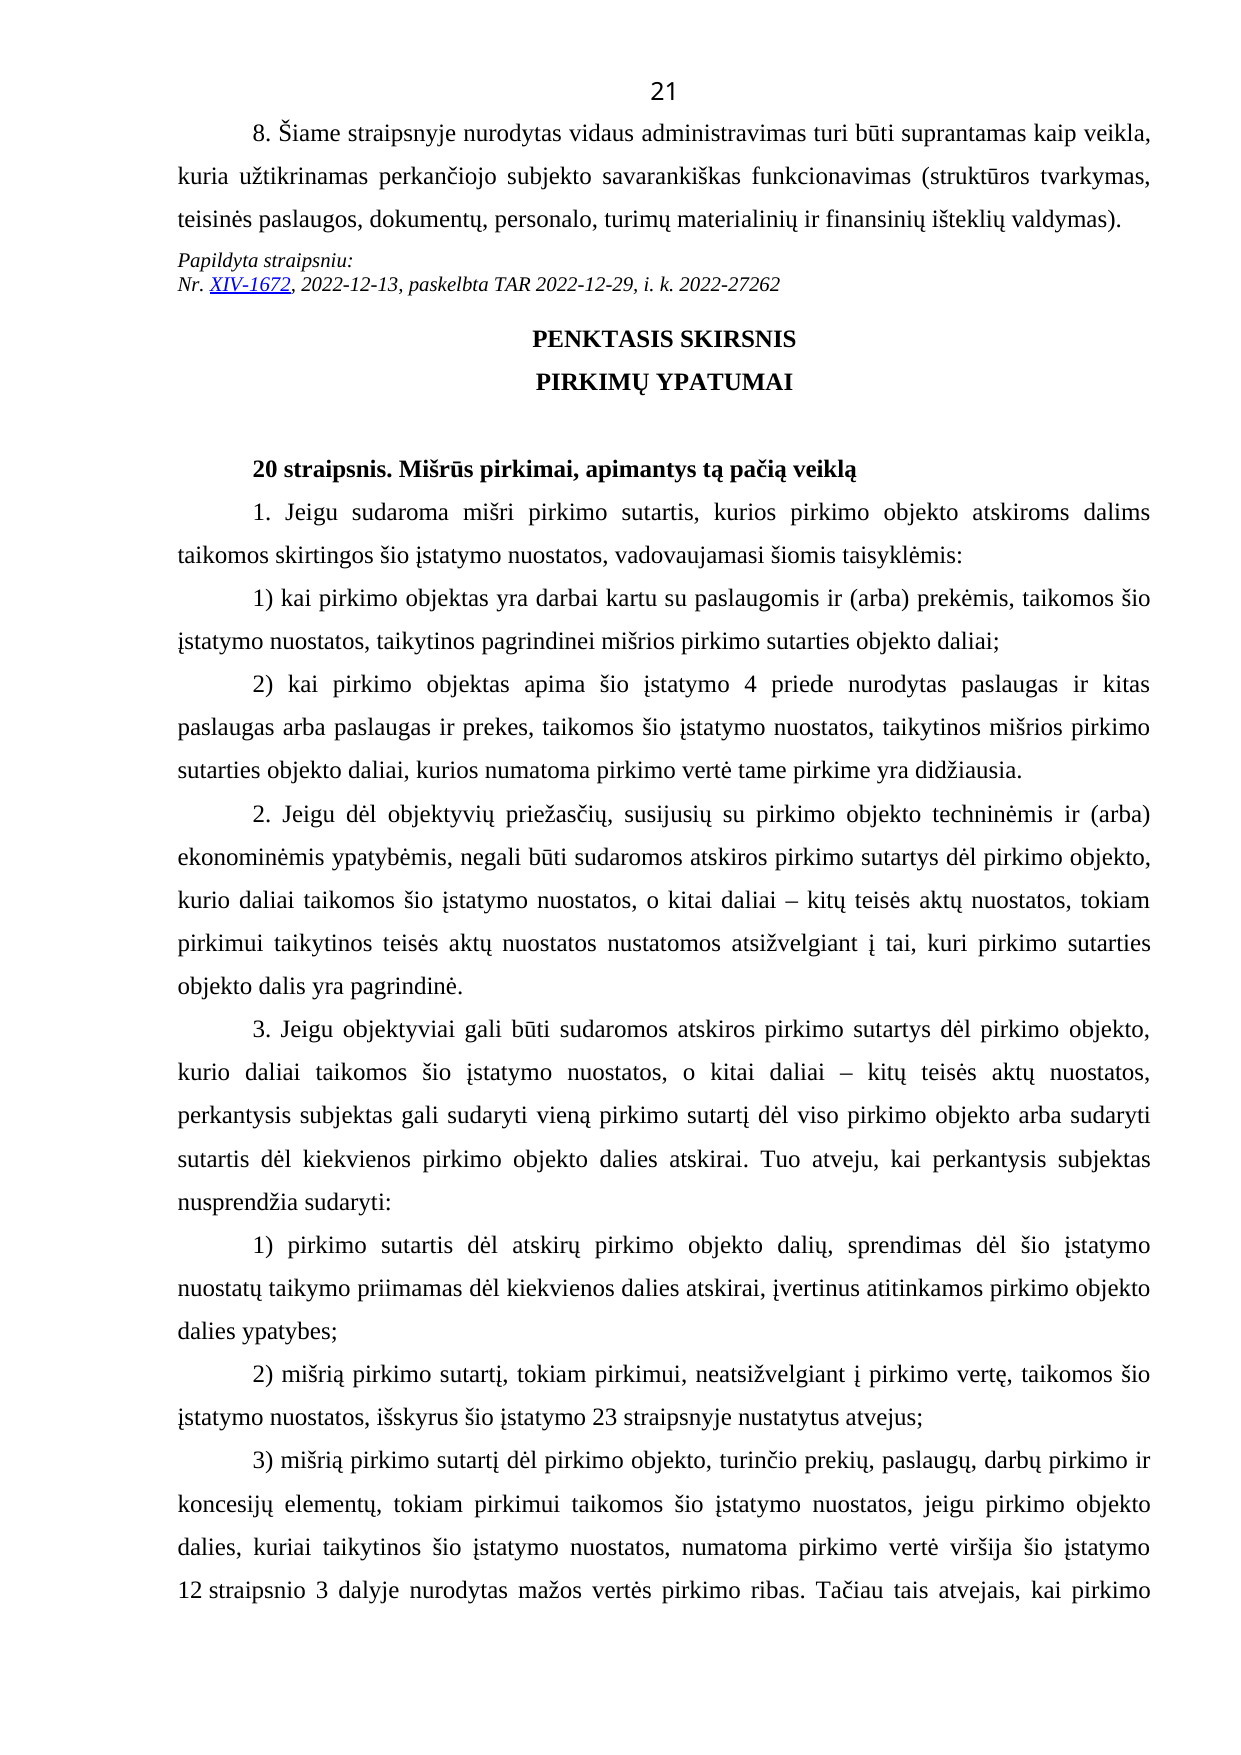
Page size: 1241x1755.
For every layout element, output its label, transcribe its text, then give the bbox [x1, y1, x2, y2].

text 2) mišrią pirkimo sutartį, tokiam pirkimui, neatsižvelgiant į pirkimo vertę, taikomos šio įstatymo nuostatos, išskyrus šio įstatymo 23 straipsnyje nustatytus atvejus; [177, 1359, 1152, 1431]
text 1. Jeigu sudaroma mišri pirkimo sutartis, kurios pirkimo objekto atskiroms dalims taikomos skirtingos šio įstatymo nuostatos, vadovaujamasi šiomis taisyklėmis: [177, 497, 1152, 569]
text Nr. XIV-1672, 2022-12-13, paskelbta TAR 2022-12-29, i. k. 2022-27262 [177, 272, 1152, 296]
text 8. Šiame straipsnyje nurodytas vidaus administravimas turi būti suprantamas kaip veikla, kuria užtikrinamas perkančiojo subjekto savarankiškas funkcionavimas (struktūros tvarkymas, teisinės paslaugos, dokumentų, personalo, turimų materialinių ir finansinių išteklių valdymas). [177, 118, 1152, 233]
text PENKTASIS SKIRSNIS [177, 324, 1152, 353]
text 20 straipsnis. Mišrūs pirkimai, apimantys tą pačią veiklą [177, 454, 1152, 482]
text 3) mišrią pirkimo sutartį dėl pirkimo objekto, turinčio prekių, paslaugų, darbų pirkimo ir koncesijų elementų, tokiam pirkimui taikomos šio įstatymo nuostatos, jeigu pirkimo objekto dalies, kuriai taikytinos šio įstatymo nuostatos, numatoma pirkimo vertė viršija šio įstatymo 12 straipsnio 3 dalyje nurodytas mažos vertės pirkimo ribas. Tačiau tais atvejais, kai pirkimo [177, 1446, 1152, 1604]
text 1) kai pirkimo objektas yra darbai kartu su paslaugomis ir (arba) prekėmis, taikomos šio įstatymo nuostatos, taikytinos pagrindinei mišrios pirkimo sutarties objekto daliai; [177, 583, 1152, 655]
text 1) pirkimo sutartis dėl atskirų pirkimo objekto dalių, sprendimas dėl šio įstatymo nuostatų taikymo priimamas dėl kiekvienos dalies atskirai, įvertinus atitinkamos pirkimo objekto dalies ypatybes; [177, 1230, 1152, 1345]
text 2) kai pirkimo objektas apima šio įstatymo 4 priede nurodytas paslaugas ir kitas paslaugas arba paslaugas ir prekes, taikomos šio įstatymo nuostatos, taikytinos mišrios pirkimo sutarties objekto daliai, kurios numatoma pirkimo vertė tame pirkime yra didžiausia. [177, 669, 1152, 784]
text 2. Jeigu dėl objektyvių priežasčių, susijusių su pirkimo objekto techninėmis ir (arba) ekonominėmis ypatybėmis, negali būti sudaromos atskiros pirkimo sutartys dėl pirkimo objekto, kurio daliai taikomos šio įstatymo nuostatos, o kitai daliai – kitų teisės aktų nuostatos, tokiam pirkimui taikytinos teisės aktų nuostatos nustatomos atsižvelgiant į tai, kuri pirkimo sutarties objekto dalis yra pagrindinė. [177, 799, 1152, 1000]
text PIRKIMŲ YPATUMAI [177, 367, 1152, 396]
text Papildyta straipsniu: [177, 247, 1152, 272]
text 3. Jeigu objektyviai gali būti sudaromos atskiros pirkimo sutartys dėl pirkimo objekto, kurio daliai taikomos šio įstatymo nuostatos, o kitai daliai – kitų teisės aktų nuostatos, perkantysis subjektas gali sudaryti vieną pirkimo sutartį dėl viso pirkimo objekto arba sudaryti sutartis dėl kiekvienos pirkimo objekto dalies atskirai. Tuo atveju, kai perkantysis subjektas nusprendžia sudaryti: [177, 1014, 1152, 1216]
